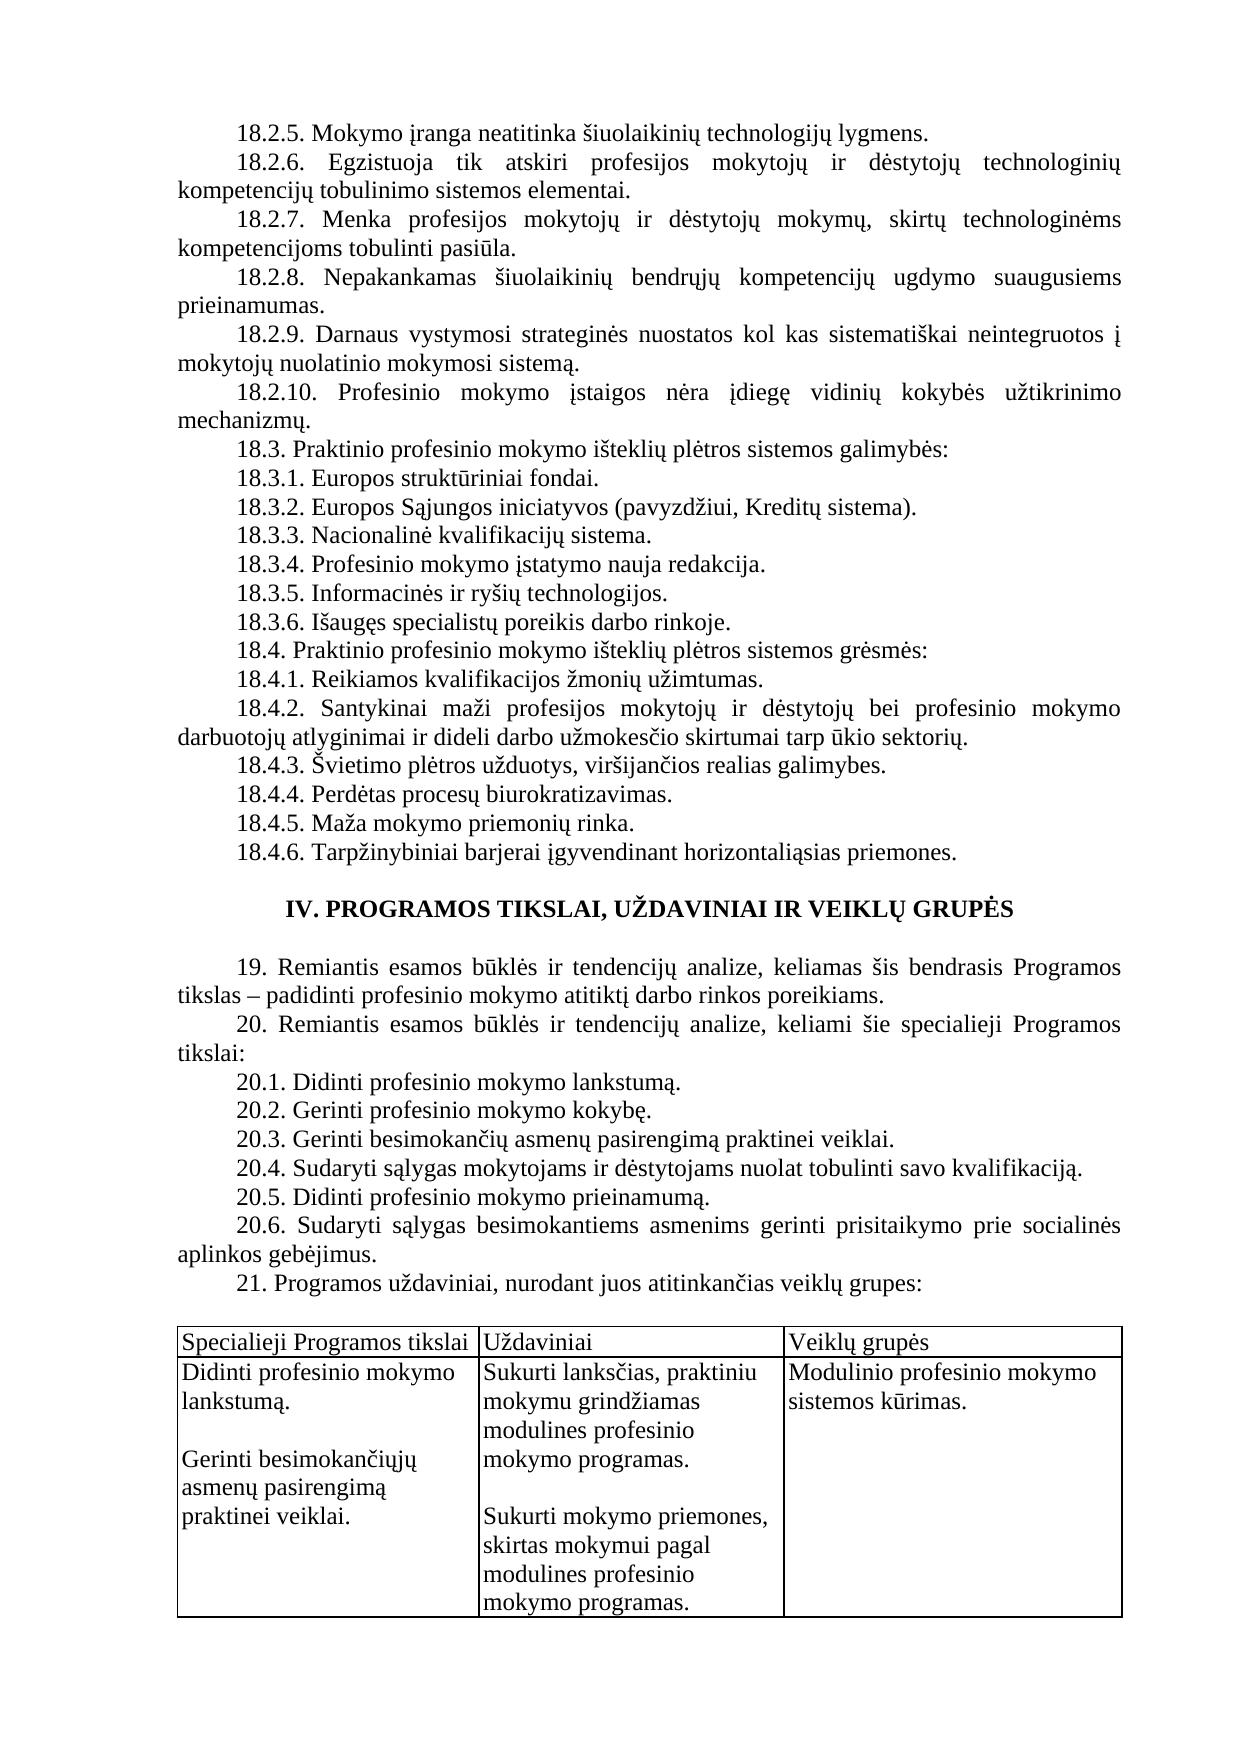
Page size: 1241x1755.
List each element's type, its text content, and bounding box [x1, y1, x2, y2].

text IV. PROGRAMOS TIKSLAI, UŽDAVINIAI IR VEIKLŲ GRUPĖS [177, 894, 1122, 923]
text 20.4. Sudaryti sąlygas mokytojams ir dėstytojams nuolat tobulinti savo kvalifikaciją. [177, 1153, 1122, 1182]
text 20. Remiantis esamos būklės ir tendencijų analize, keliami šie specialieji Programos tikslai: [177, 1009, 1122, 1067]
text 18.2.9. Darnaus vystymosi strateginės nuostatos kol kas sistematiškai neintegruotos į mokytojų nuolatinio mokymosi sistemą. [177, 319, 1122, 377]
table_header Veiklų grupės [785, 1327, 1121, 1356]
table_header Specialieji Programos tikslai [178, 1327, 478, 1356]
text 19. Remiantis esamos būklės ir tendencijų analize, keliamas šis bendrasis Programos tikslas – padidinti profesinio mokymo atitiktį darbo rinkos poreikiams. [177, 952, 1122, 1009]
text 18.2.7. Menka profesijos mokytojų ir dėstytojų mokymų, skirtų technologinėms kompetencijoms tobulinti pasiūla. [177, 204, 1122, 262]
table_cell Didinti profesinio mokymo lankstumą. Gerinti besimokančiųjų asmenų pasirengimą praktinei veiklai. [178, 1358, 478, 1616]
text 18.3.3. Nacionalinė kvalifikacijų sistema. [177, 521, 1122, 549]
text 20.3. Gerinti besimokančių asmenų pasirengimą praktinei veiklai. [177, 1124, 1122, 1153]
text 18.3.6. Išaugęs specialistų poreikis darbo rinkoje. [177, 607, 1122, 636]
text 18.2.10. Profesinio mokymo įstaigos nėra įdiegę vidinių kokybės užtikrinimo mechanizmų. [177, 377, 1122, 434]
text 18.4.2. Santykinai maži profesijos mokytojų ir dėstytojų bei profesinio mokymo darbuotojų atlyginimai ir dideli darbo užmokesčio skirtumai tarp ūkio sektorių. [177, 693, 1122, 751]
text 18.4.3. Švietimo plėtros užduotys, viršijančios realias galimybes. [177, 751, 1122, 779]
text 20.1. Didinti profesinio mokymo lankstumą. [177, 1067, 1122, 1096]
text 18.4.6. Tarpžinybiniai barjerai įgyvendinant horizontaliąsias priemones. [177, 837, 1122, 866]
text 18.3.1. Europos struktūriniai fondai. [177, 463, 1122, 492]
text 18.3.5. Informacinės ir ryšių technologijos. [177, 578, 1122, 607]
text 18.4.5. Maža mokymo priemonių rinka. [177, 808, 1122, 837]
text 18.3. Praktinio profesinio mokymo išteklių plėtros sistemos galimybės: [177, 434, 1122, 463]
text 18.2.5. Mokymo įranga neatitinka šiuolaikinių technologijų lygmens. [177, 118, 1122, 147]
text 20.2. Gerinti profesinio mokymo kokybę. [177, 1096, 1122, 1124]
table_header Uždaviniai [480, 1327, 783, 1356]
text 18.4.1. Reikiamos kvalifikacijos žmonių užimtumas. [177, 664, 1122, 693]
table_cell Sukurti lanksčias, praktiniu mokymu grindžiamas modulines profesinio mokymo programas. Sukurti mokymo priemones, skirtas mokymui pagal modulines profesinio mokymo programas. [480, 1358, 783, 1616]
text 18.2.6. Egzistuoja tik atskiri profesijos mokytojų ir dėstytojų technologinių kompetencijų tobulinimo sistemos elementai. [177, 147, 1122, 204]
text 18.4. Praktinio profesinio mokymo išteklių plėtros sistemos grėsmės: [177, 636, 1122, 664]
text 20.5. Didinti profesinio mokymo prieinamumą. [177, 1182, 1122, 1211]
text 18.3.2. Europos Sąjungos iniciatyvos (pavyzdžiui, Kreditų sistema). [177, 492, 1122, 521]
text 18.2.8. Nepakankamas šiuolaikinių bendrųjų kompetencijų ugdymo suaugusiems prieinamumas. [177, 262, 1122, 319]
text 21. Programos uždaviniai, nurodant juos atitinkančias veiklų grupes: [177, 1268, 1122, 1297]
text 20.6. Sudaryti sąlygas besimokantiems asmenims gerinti prisitaikymo prie socialinės aplinkos gebėjimus. [177, 1211, 1122, 1268]
text 18.4.4. Perdėtas procesų biurokratizavimas. [177, 779, 1122, 808]
table_cell Modulinio profesinio mokymo sistemos kūrimas. [785, 1358, 1121, 1616]
text 18.3.4. Profesinio mokymo įstatymo nauja redakcija. [177, 549, 1122, 578]
